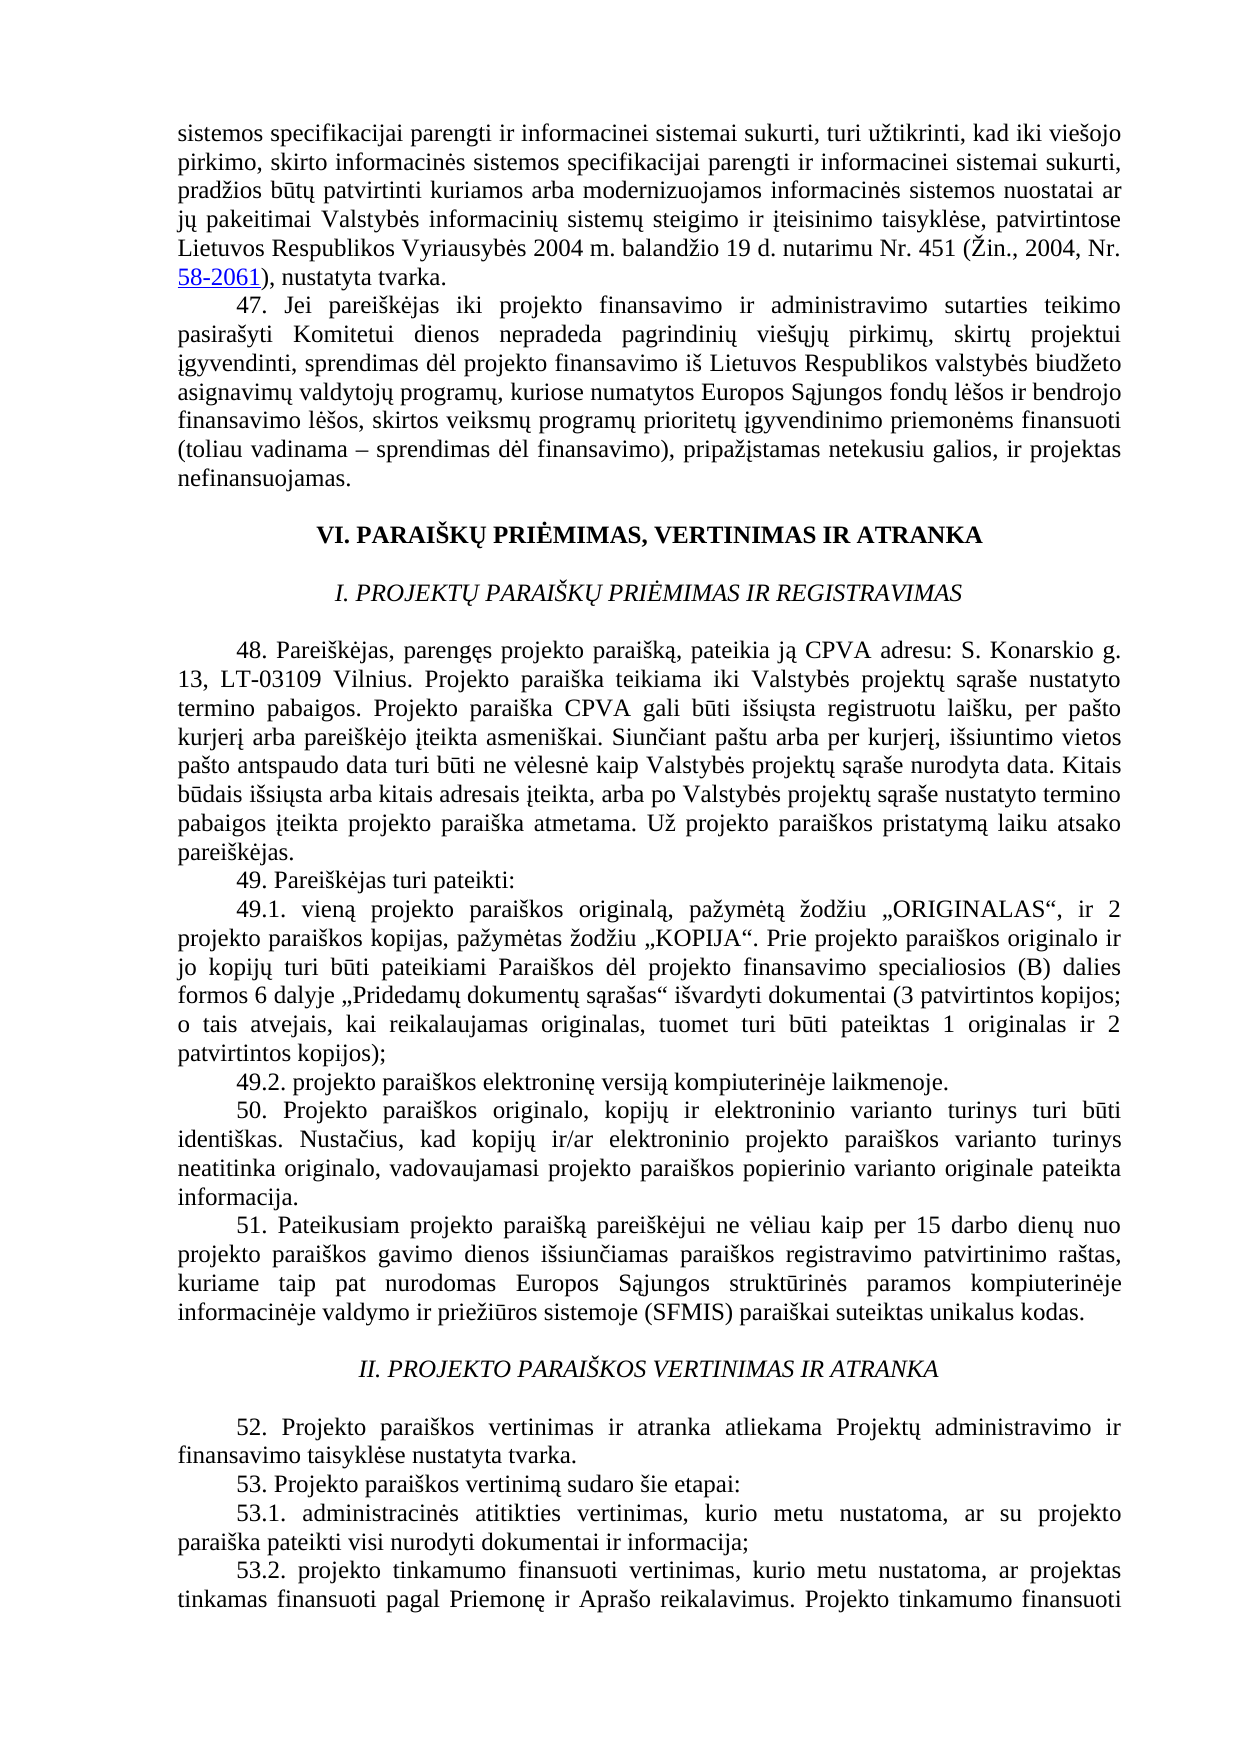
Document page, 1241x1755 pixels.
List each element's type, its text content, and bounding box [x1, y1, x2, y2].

text 53.2. projekto tinkamumo finansuoti vertinimas, kurio metu nustatoma, ar projektas tinkamas finansuoti pagal Priemonę ir Aprašo reikalavimus. Projekto tinkamumo finansuoti [177, 1556, 1122, 1613]
text 47. Jei pareiškėjas iki projekto finansavimo ir administravimo sutarties teikimo pasirašyti Komitetui dienos nepradeda pagrindinių viešųjų pirkimų, skirtų projektui įgyvendinti, sprendimas dėl projekto finansavimo iš Lietuvos Respublikos valstybės biudžeto asignavimų valdytojų programų, kuriose numatytos Europos Sąjungos fondų lėšos ir bendrojo finansavimo lėšos, skirtos veiksmų programų prioritetų įgyvendinimo priemonėms finansuoti (toliau vadinama – sprendimas dėl finansavimo), pripažįstamas netekusiu galios, ir projektas nefinansuojamas. [177, 291, 1122, 492]
text sistemos specifikacijai parengti ir informacinei sistemai sukurti, turi užtikrinti, kad iki viešojo pirkimo, skirto informacinės sistemos specifikacijai parengti ir informacinei sistemai sukurti, pradžios būtų patvirtinti kuriamos arba modernizuojamos informacinės sistemos nuostatai ar jų pakeitimai Valstybės informacinių sistemų steigimo ir įteisinimo taisyklėse, patvirtintose Lietuvos Respublikos Vyriausybės 2004 m. balandžio 19 d. nutarimu Nr. 451 (Žin., 2004, Nr. 58-2061), nustatyta tvarka. [177, 118, 1122, 291]
text I. PROJEKTŲ PARAIŠKŲ PRIĖMIMAS IR REGISTRAVIMAS [177, 578, 1122, 607]
text 49. Pareiškėjas turi pateikti: [177, 866, 1122, 894]
text 48. Pareiškėjas, parengęs projekto paraišką, pateikia ją CPVA adresu: S. Konarskio g. 13, LT-03109 Vilnius. Projekto paraiška teikiama iki Valstybės projektų sąraše nustatyto termino pabaigos. Projekto paraiška CPVA gali būti išsiųsta registruotu laišku, per pašto kurjerį arba pareiškėjo įteikta asmeniškai. Siunčiant paštu arba per kurjerį, išsiuntimo vietos pašto antspaudo data turi būti ne vėlesnė kaip Valstybės projektų sąraše nurodyta data. Kitais būdais išsiųsta arba kitais adresais įteikta, arba po Valstybės projektų sąraše nustatyto termino pabaigos įteikta projekto paraiška atmetama. Už projekto paraiškos pristatymą laiku atsako pareiškėjas. [177, 636, 1122, 866]
text VI. PARAIŠKŲ PRIĖMIMAS, VERTINIMAS IR ATRANKA [177, 521, 1122, 549]
text II. PROJEKTO PARAIŠKOS VERTINIMAS IR ATRANKA [177, 1354, 1122, 1383]
text 53.1. administracinės atitikties vertinimas, kurio metu nustatoma, ar su projekto paraiška pateikti visi nurodyti dokumentai ir informacija; [177, 1498, 1122, 1556]
text 51. Pateikusiam projekto paraišką pareiškėjui ne vėliau kaip per 15 darbo dienų nuo projekto paraiškos gavimo dienos išsiunčiamas paraiškos registravimo patvirtinimo raštas, kuriame taip pat nurodomas Europos Sąjungos struktūrinės paramos kompiuterinėje informacinėje valdymo ir priežiūros sistemoje (SFMIS) paraiškai suteiktas unikalus kodas. [177, 1211, 1122, 1326]
text 49.1. vieną projekto paraiškos originalą, pažymėtą žodžiu „ORIGINALAS“, ir 2 projekto paraiškos kopijas, pažymėtas žodžiu „KOPIJA“. Prie projekto paraiškos originalo ir jo kopijų turi būti pateikiami Paraiškos dėl projekto finansavimo specialiosios (B) dalies formos 6 dalyje „Pridedamų dokumentų sąrašas“ išvardyti dokumentai (3 patvirtintos kopijos; o tais atvejais, kai reikalaujamas originalas, tuomet turi būti pateiktas 1 originalas ir 2 patvirtintos kopijos); [177, 894, 1122, 1067]
text 53. Projekto paraiškos vertinimą sudaro šie etapai: [177, 1469, 1122, 1498]
text 52. Projekto paraiškos vertinimas ir atranka atliekama Projektų administravimo ir finansavimo taisyklėse nustatyta tvarka. [177, 1412, 1122, 1469]
text 50. Projekto paraiškos originalo, kopijų ir elektroninio varianto turinys turi būti identiškas. Nustačius, kad kopijų ir/ar elektroninio projekto paraiškos varianto turinys neatitinka originalo, vadovaujamasi projekto paraiškos popierinio varianto originale pateikta informacija. [177, 1096, 1122, 1211]
text 49.2. projekto paraiškos elektroninę versiją kompiuterinėje laikmenoje. [177, 1067, 1122, 1096]
